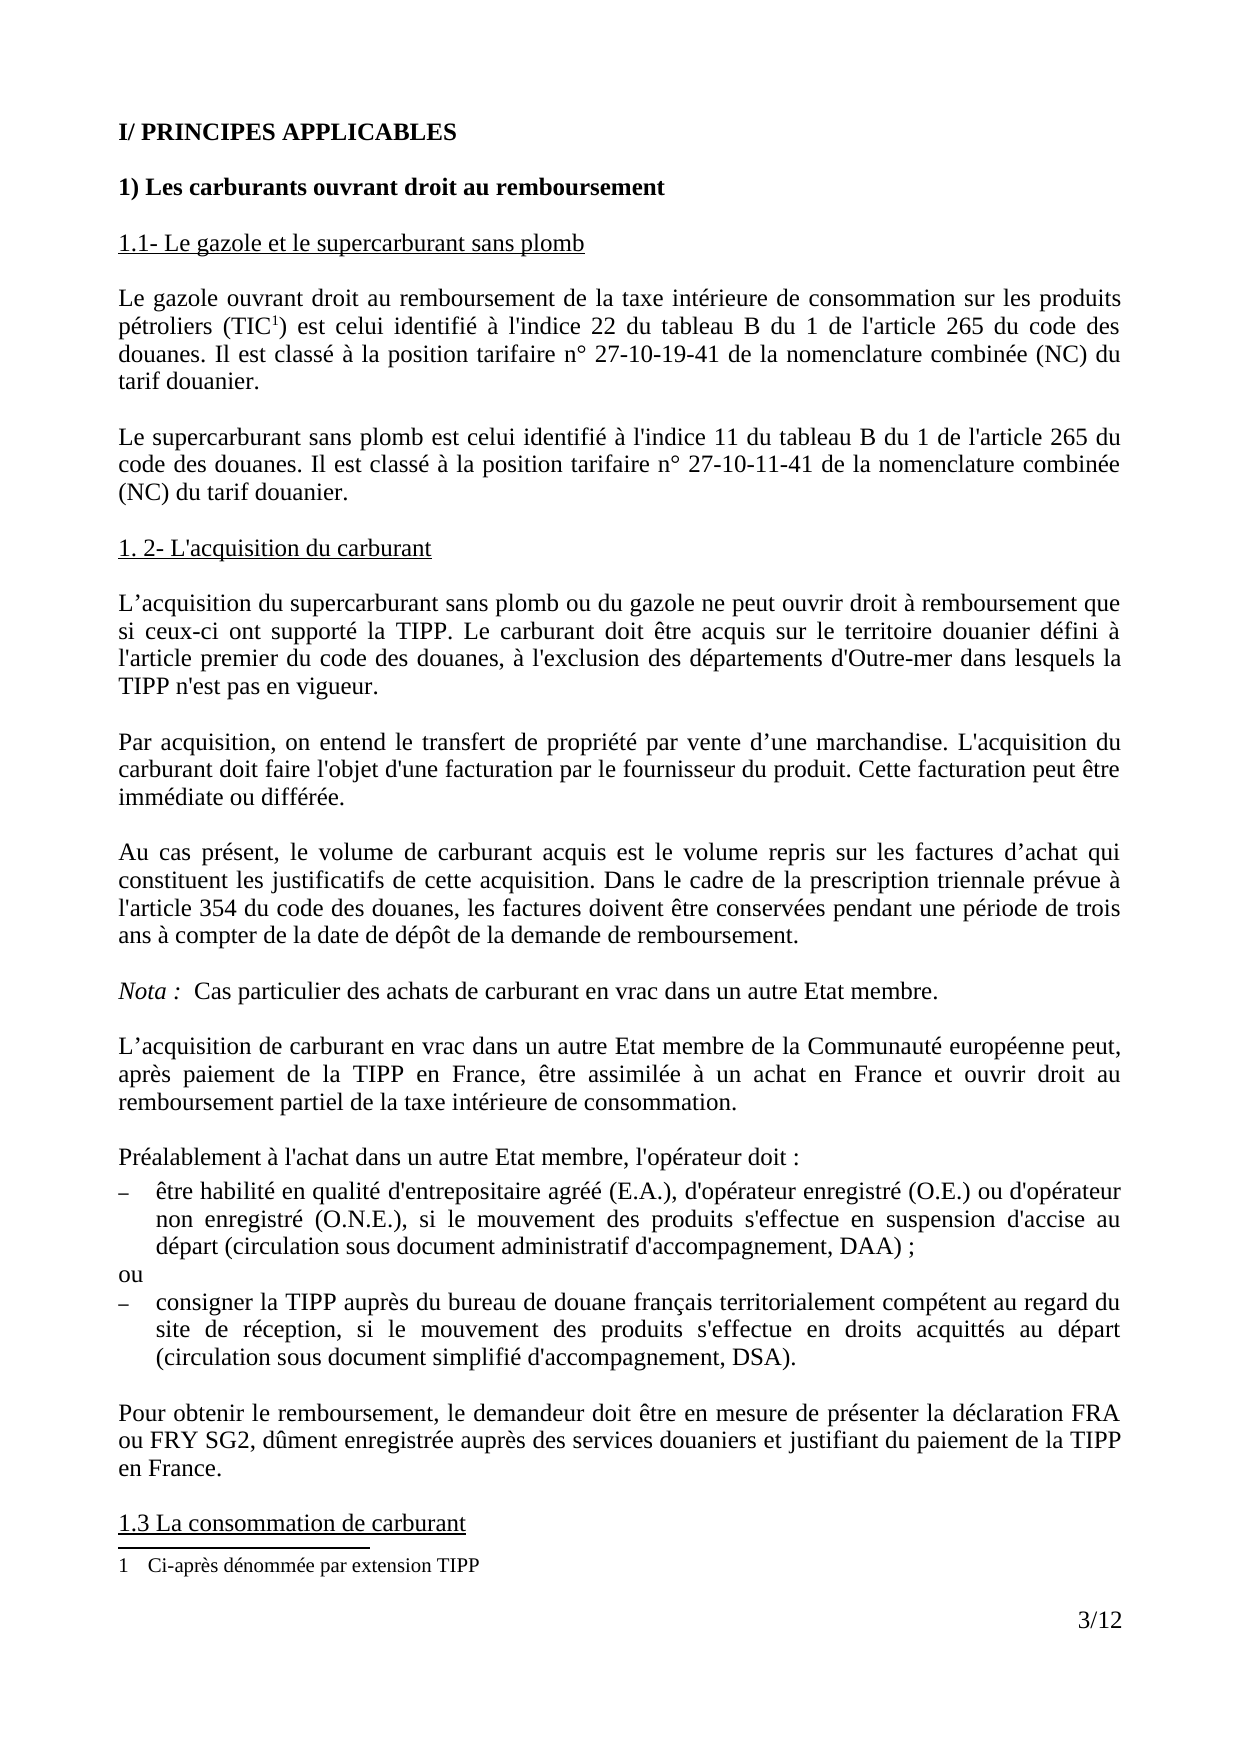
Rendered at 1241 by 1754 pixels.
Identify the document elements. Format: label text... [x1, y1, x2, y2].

text 1) Les carburants ouvrant droit au remboursement [118, 173, 1122, 201]
text 1.1- Le gazole et le supercarburant sans plomb [118, 229, 1122, 257]
text L’acquisition de carburant en vrac dans un autre Etat membre de la Communauté européenne peut, après paiement de la TIPP en France, être assimilée à un achat en France et ouvrir droit au remboursement partiel de la taxe intérieure de consommation. [118, 1032, 1122, 1116]
text Le supercarburant sans plomb est celui identifié à l'indice 11 du tableau B du 1 de l'article 265 du code des douanes. Il est classé à la position tarifaire n° 27-10-11-41 de la nomenclature combinée (NC) du tarif douanier. [118, 423, 1122, 506]
text 1.3 La consommation de carburant [118, 1509, 1122, 1537]
text 1. 2- L'acquisition du carburant [118, 534, 1122, 561]
text I/ Principes applicables [118, 118, 1122, 146]
list être habilité en qualité d'entrepositaire agréé (E.A.), d'opérateur enregistré (O.E.) ou d'opérateur non enregistré (O.N.E.), si le mouvement des produits s'effectue en suspension d'accise au départ (circulation sous document administratif d'accompagnement, DAA) ; [118, 1177, 1122, 1260]
text Par acquisition, on entend le transfert de propriété par vente d’une marchandise. L'acquisition du carburant doit faire l'objet d'une facturation par le fournisseur du produit. Cette facturation peut être immédiate ou différée. [118, 728, 1122, 811]
text Nota : Cas particulier des achats de carburant en vrac dans un autre Etat membre. [118, 977, 1122, 1005]
text Préalablement à l'achat dans un autre Etat membre, l'opérateur doit : [118, 1143, 1122, 1171]
text Au cas présent, le volume de carburant acquis est le volume repris sur les factures d’achat qui constituent les justificatifs de cette acquisition. Dans le cadre de la prescription triennale prévue à l'article 354 du code des douanes, les factures doivent être conservées pendant une période de trois ans à compter de la date de dépôt de la demande de remboursement. [118, 838, 1122, 949]
text Ci-après dénommée par extension TIPP [118, 1554, 1122, 1577]
text Pour obtenir le remboursement, le demandeur doit être en mesure de présenter la déclaration FRA ou FRY SG2, dûment enregistrée auprès des services douaniers et justifiant du paiement de la TIPP en France. [118, 1399, 1122, 1482]
text ou [118, 1260, 1122, 1288]
text Le gazole ouvrant droit au remboursement de la taxe intérieure de consommation sur les produits pétroliers (TIC) est celui identifié à l'indice 22 du tableau B du 1 de l'article 265 du code des douanes. Il est classé à la position tarifaire n° 27-10-19-41 de la nomenclature combinée (NC) du tarif douanier. [118, 284, 1122, 395]
list consigner la TIPP auprès du bureau de douane français territorialement compétent au regard du site de réception, si le mouvement des produits s'effectue en droits acquittés au départ (circulation sous document simplifié d'accompagnement, DSA). [118, 1288, 1122, 1371]
text L’acquisition du supercarburant sans plomb ou du gazole ne peut ouvrir droit à remboursement que si ceux-ci ont supporté la TIPP. Le carburant doit être acquis sur le territoire douanier défini à l'article premier du code des douanes, à l'exclusion des départements d'Outre-mer dans lesquels la TIPP n'est pas en vigueur. [118, 589, 1122, 700]
